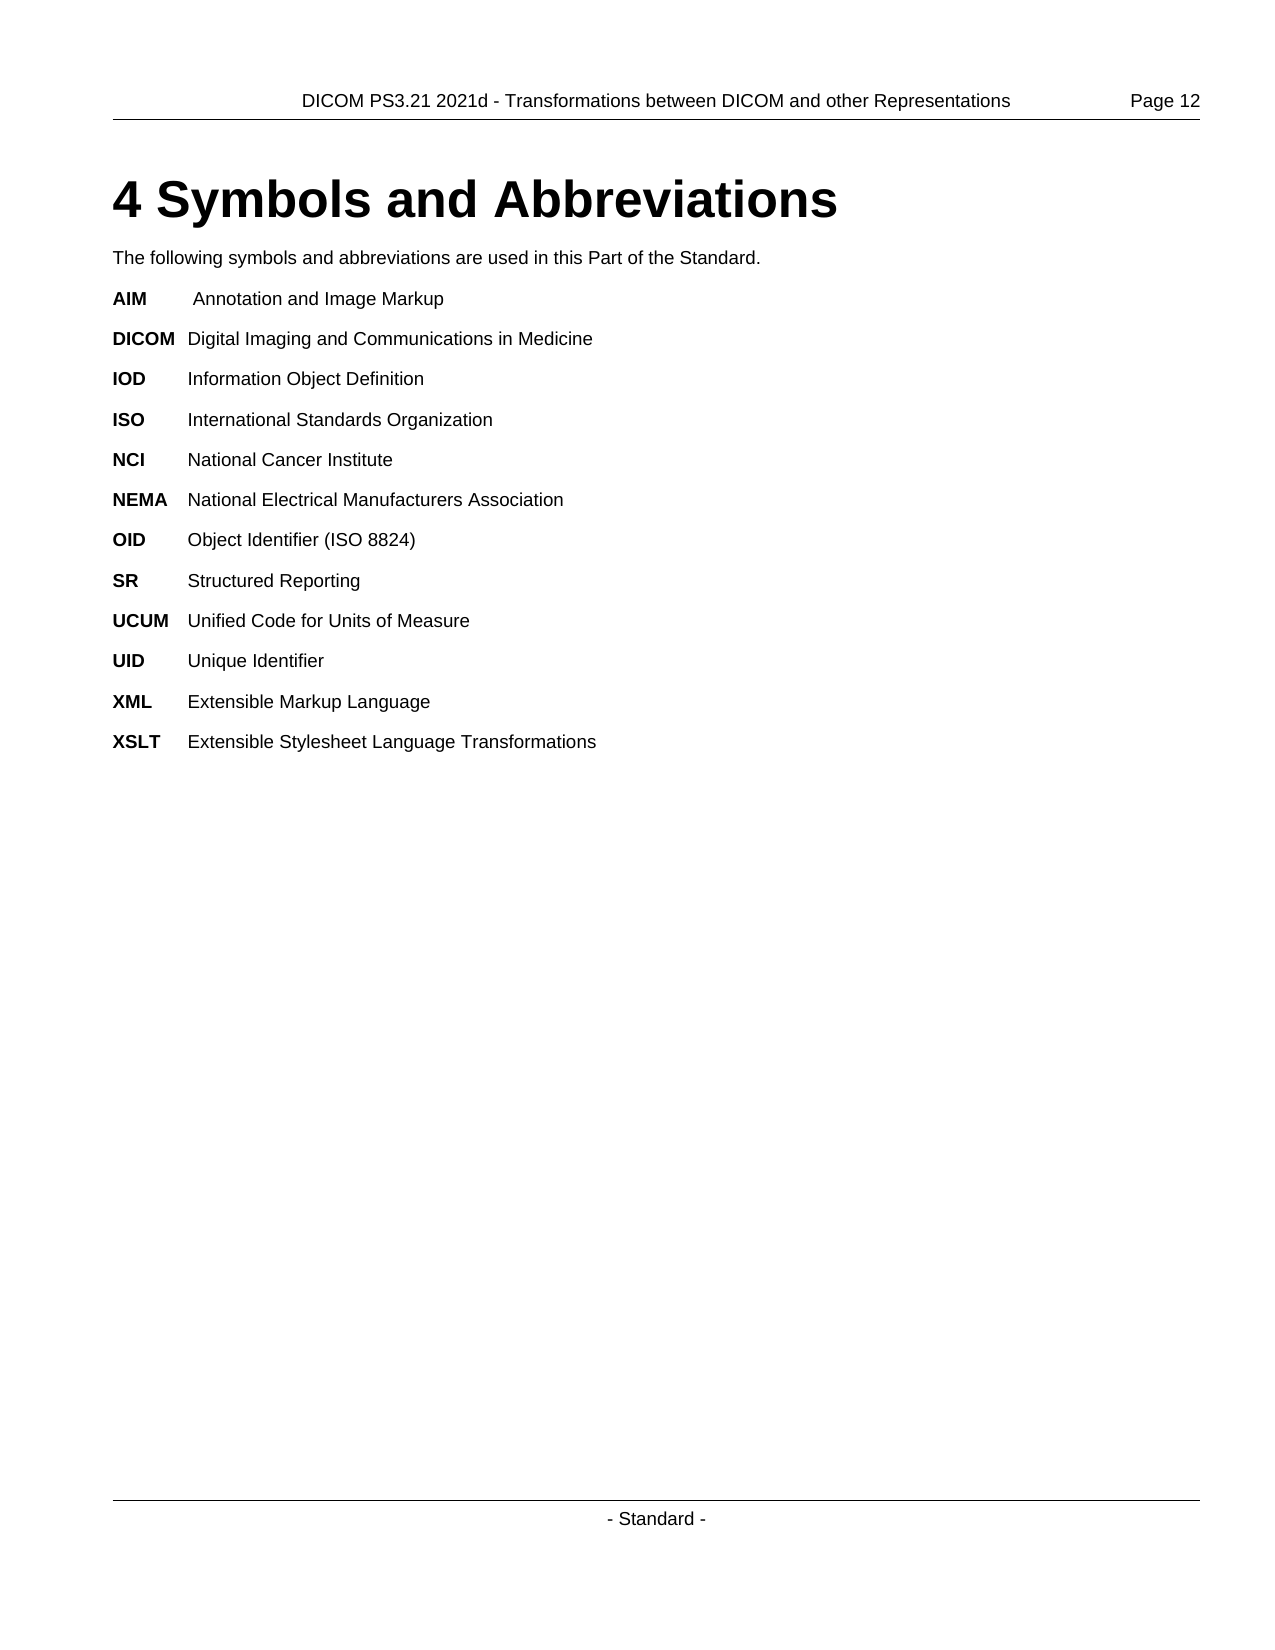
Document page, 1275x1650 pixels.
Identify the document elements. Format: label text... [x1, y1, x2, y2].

text XML Extensible Markup Language [112, 691, 1200, 712]
text NEMA National Electrical Manufacturers Association [112, 489, 1200, 511]
text UID Unique Identifier [112, 650, 1200, 672]
text UCUM Unified Code for Units of Measure [112, 610, 1200, 631]
text SR Structured Reporting [112, 569, 1200, 591]
text DICOM Digital Imaging and Communications in Medicine [112, 328, 1200, 349]
text XSLT Extensible Stylesheet Language Transformations [112, 731, 1200, 752]
text IOD Information Object Definition [112, 368, 1200, 389]
text OID Object Identifier (ISO 8824) [112, 529, 1200, 551]
text ISO International Standards Organization [112, 408, 1200, 430]
text The following symbols and abbreviations are used in this Part of the Standard. [112, 247, 1200, 269]
text AIM Annotation and Image Markup [112, 287, 1200, 309]
text 4 Symbols and Abbreviations [112, 169, 1200, 228]
text NCI National Cancer Institute [112, 449, 1200, 470]
